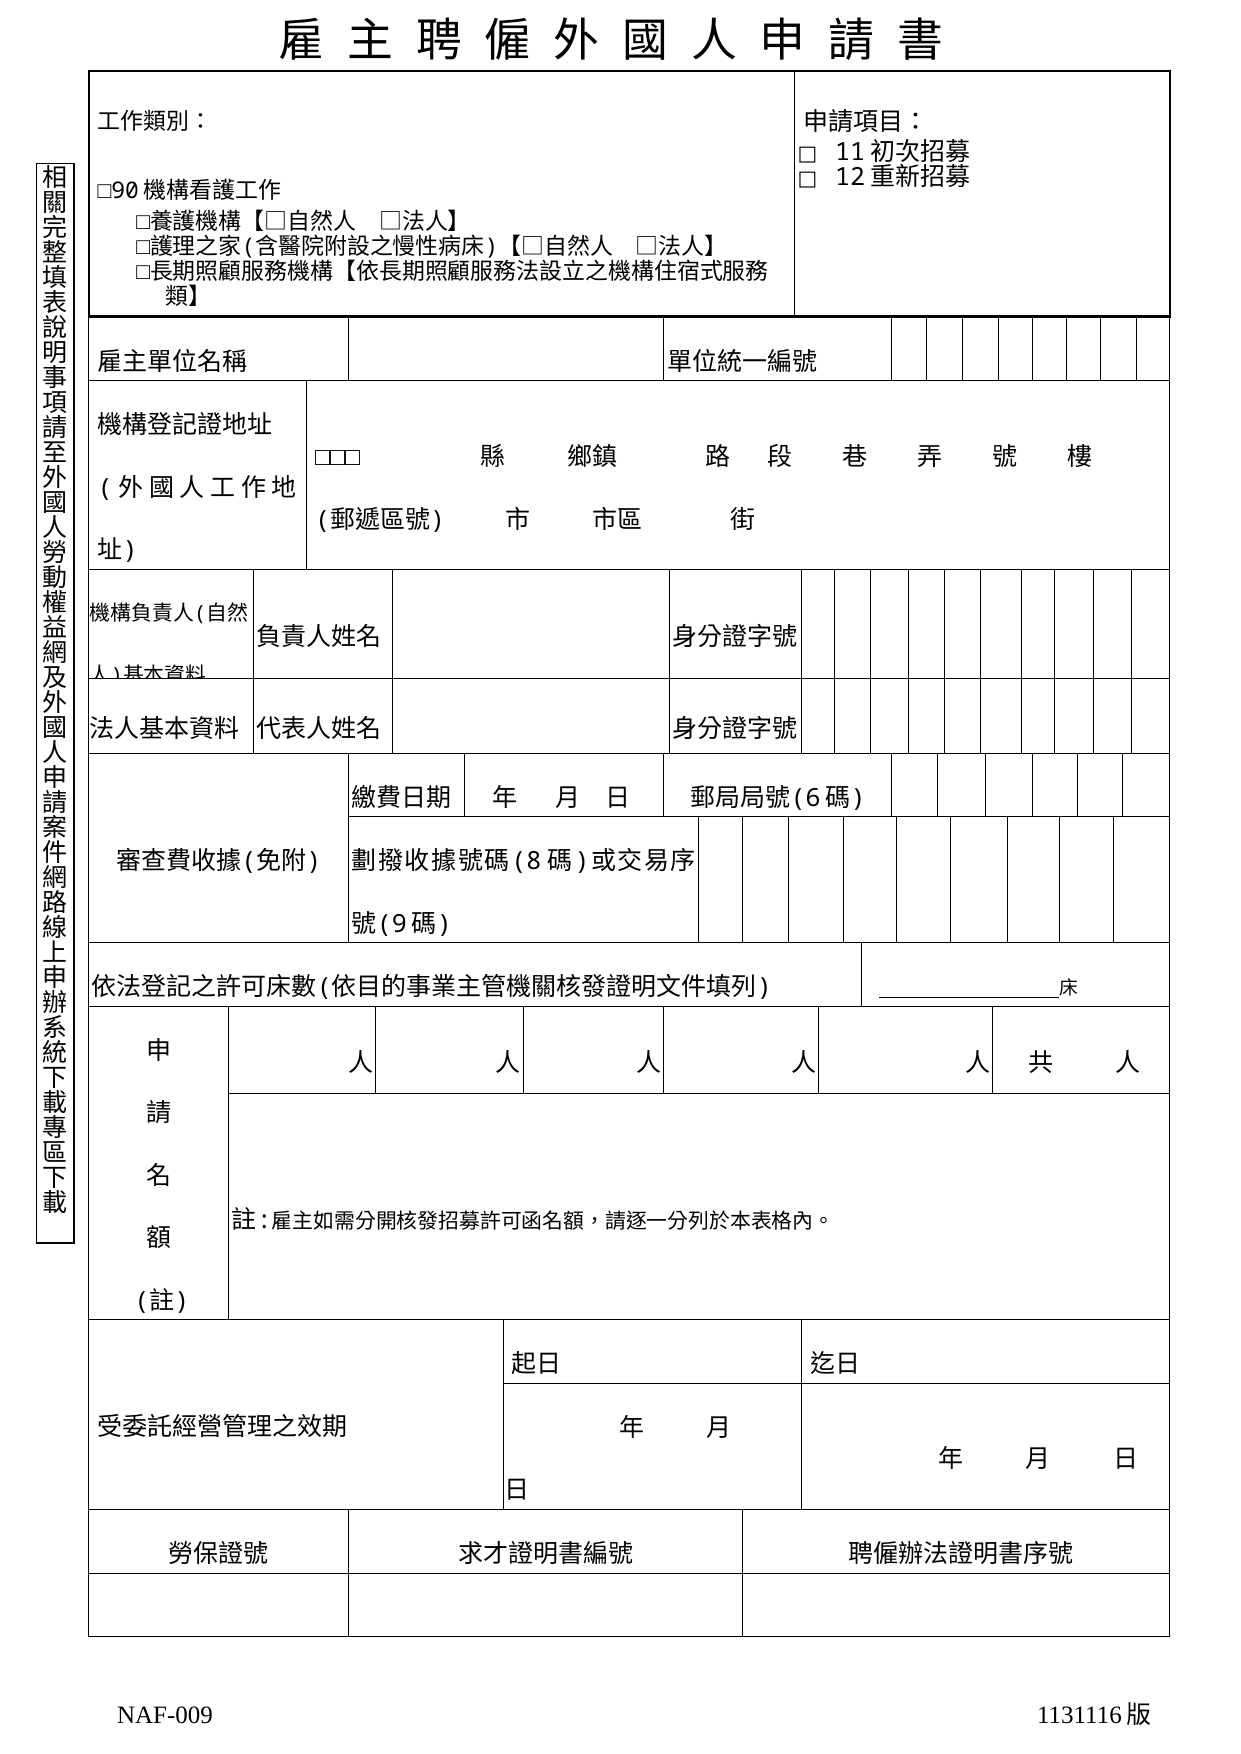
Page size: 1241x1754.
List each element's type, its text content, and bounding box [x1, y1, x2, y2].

table_header 申請項目： 11初次招募 12重新招募 [795, 72, 1169, 315]
table_cell 註:雇主如需分開核發招募許可函名額，請逐一分列於本表格內。 [229, 1094, 1169, 1319]
table_cell 勞保證號 [89, 1510, 348, 1572]
table_cell 身分證字號 [670, 570, 801, 678]
table_cell 床 [862, 943, 1169, 1006]
table_cell 聘僱辦法證明書序號 [743, 1510, 1169, 1572]
table_cell □□□ 縣 鄉鎮 路 段 巷 弄 號 樓 (郵遞區號) 市 市區 街 [307, 381, 1169, 568]
table_cell [1094, 570, 1131, 678]
table_cell 受委託經營管理之效期 [89, 1320, 503, 1509]
table_cell [1094, 679, 1131, 753]
table_cell 起日 [504, 1320, 801, 1383]
table_cell 人 [819, 1007, 992, 1093]
table_cell [393, 570, 669, 678]
table_cell [1022, 679, 1054, 753]
table_cell [1022, 570, 1054, 678]
table_cell [1123, 754, 1169, 816]
table_cell [1055, 679, 1093, 753]
table_cell 人 [664, 1007, 818, 1093]
text 雇 主 聘 僱 外 國 人 申 請 書 [89, 3, 1155, 69]
table_cell [945, 570, 980, 678]
text 相關完整填表說明事項請至外國人勞動權益網及外國人申請案件網路線上申辦系統下載專區下載 [37, 164, 73, 1242]
table_cell [892, 754, 937, 816]
table_cell 劃撥收據號碼(8碼)或交易序號(9碼) [349, 817, 698, 942]
table_cell 迄日 [802, 1320, 1169, 1383]
table_cell [844, 817, 896, 942]
table_cell 年 月 日 [802, 1384, 1169, 1509]
table_cell [999, 318, 1032, 380]
table_cell 負責人姓名 [254, 570, 392, 678]
table_cell 身分證字號 [670, 679, 801, 753]
table_cell [1060, 817, 1113, 942]
table_cell [871, 570, 908, 678]
table_cell [1033, 754, 1077, 816]
table_cell [699, 817, 742, 942]
table_cell [743, 817, 788, 942]
table_cell [897, 817, 950, 942]
table_cell [909, 679, 944, 753]
table_cell 法人基本資料 [89, 679, 253, 753]
table_cell 人 [376, 1007, 523, 1093]
table_cell [802, 679, 834, 753]
table_cell [349, 1574, 742, 1636]
table_cell [1132, 570, 1169, 678]
table_cell 機構登記證地址 (外國人工作地址) [89, 381, 306, 568]
table_header 工作類別： □90機構看護工作 □養護機構【□自然人 □法人】 □護理之家(含醫院附設之慢性病床)【□自然人 □法人】 □長期照顧服務機構【依長期照顧服務法設立之機構住宿式服務類】 [90, 72, 794, 315]
table_cell [835, 570, 870, 678]
table_cell [963, 318, 998, 380]
table_cell [393, 679, 669, 753]
table_cell [1132, 679, 1169, 753]
table_cell [871, 679, 908, 753]
table_cell 申 請 名 額 (註) [89, 1007, 228, 1319]
table_cell 審查費收據(免附) [89, 754, 348, 942]
table_cell 年 月 日 [465, 754, 663, 816]
table_cell [981, 570, 1021, 678]
table_cell 機構負責人(自然人)基本資料 [89, 570, 253, 678]
table_cell [1114, 817, 1169, 942]
table_cell 人 [524, 1007, 663, 1093]
table_cell [909, 570, 944, 678]
table_cell [892, 318, 926, 380]
table_cell [835, 679, 870, 753]
table_cell [986, 754, 1032, 816]
table_cell [951, 817, 1007, 942]
table_cell [1055, 570, 1093, 678]
table_cell [1137, 318, 1169, 380]
table_cell 單位統一編號 [664, 318, 891, 380]
table_cell 郵局局號(6碼) [664, 754, 891, 816]
table_cell 代表人姓名 [254, 679, 392, 753]
table_cell [349, 318, 663, 380]
table_cell [89, 1574, 348, 1636]
table_cell [1033, 318, 1066, 380]
table_cell [789, 817, 843, 942]
table_cell [743, 1574, 1169, 1636]
table_cell 共 人 [993, 1007, 1169, 1093]
table_cell [1008, 817, 1059, 942]
table_cell [938, 754, 985, 816]
table_cell 求才證明書編號 [349, 1510, 742, 1572]
table_cell [981, 679, 1021, 753]
table_cell [945, 679, 980, 753]
table_cell [1101, 318, 1136, 380]
table_cell 人 [229, 1007, 375, 1093]
table_cell 雇主單位名稱 [89, 318, 348, 380]
table_cell 繳費日期 [349, 754, 464, 816]
table_cell 年 月 日 [504, 1384, 801, 1509]
table_cell [1078, 754, 1122, 816]
table_cell [927, 318, 962, 380]
table_cell [802, 570, 834, 678]
table_cell [1067, 318, 1100, 380]
table_cell 依法登記之許可床數(依目的事業主管機關核發證明文件填列) [89, 943, 861, 1006]
